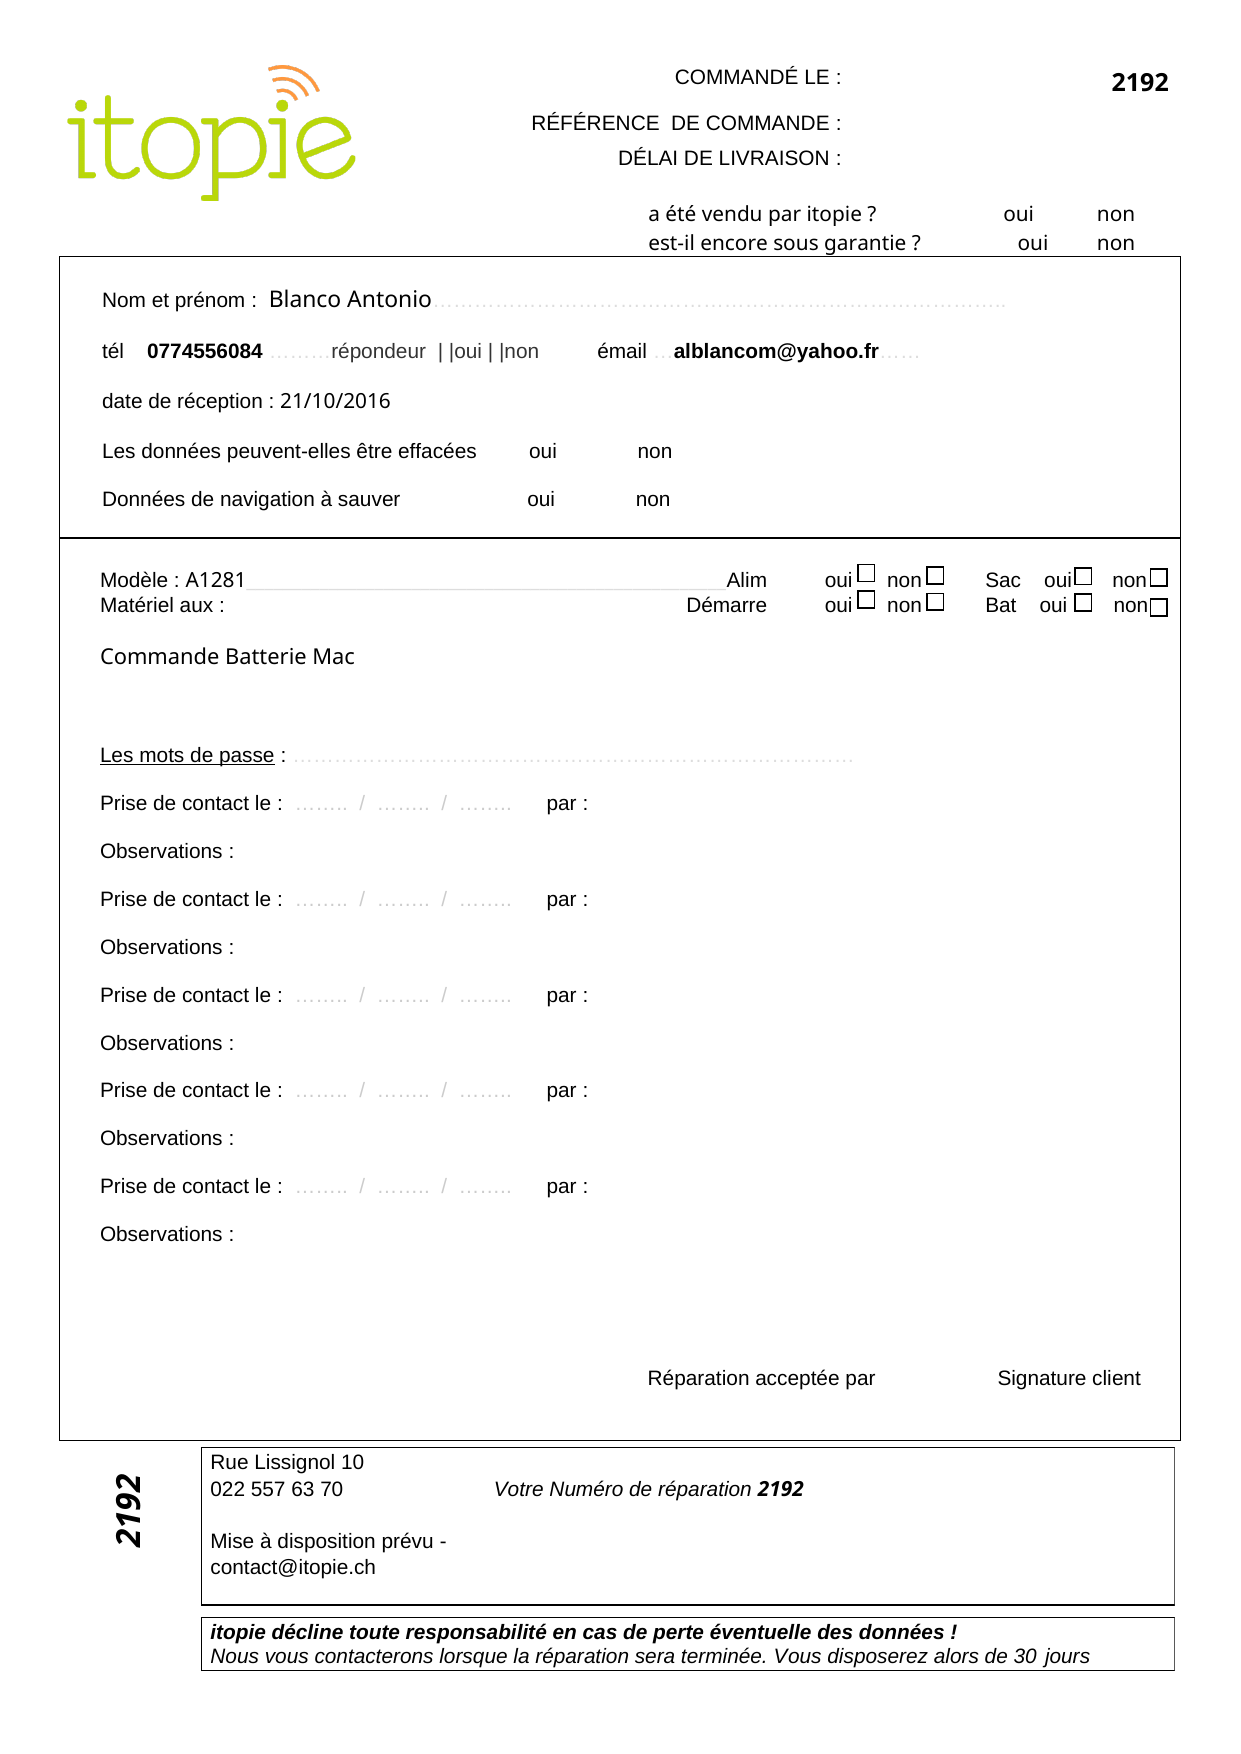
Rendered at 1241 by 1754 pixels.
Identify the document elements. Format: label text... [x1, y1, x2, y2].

table_header 2192 [59, 1441, 195, 1677]
text Nom et prénom : Blanco Antonio……………………………………………………………………….. [60, 280, 1180, 314]
text Prise de contact le : …….. / …….. / …….. par : [60, 979, 1180, 1006]
text date de réception : 21/10/2016 [60, 383, 1180, 415]
text Les données peuvent-elles être effacées oui non [60, 436, 1180, 463]
picture [67, 65, 356, 201]
text tél 0774556084 ………répondeur | |oui | |non émail …alblancom@yahoo.fr…… [60, 335, 1180, 362]
table_cell RÉFÉRENCE DE COMMANDE : [490, 105, 847, 140]
text Observations : [60, 931, 1180, 958]
text Prise de contact le : …….. / …….. / …….. par : [60, 1075, 1180, 1102]
text Prise de contact le : …….. / …….. / …….. par : [60, 788, 1180, 815]
text Observations : [60, 836, 1180, 863]
text Les mots de passe : ……………………………………………………………………… [60, 740, 1180, 767]
text Modèle : A1281 Alim oui non Sac oui non [948, 562, 1180, 590]
text Réparation acceptée par Signature client [60, 1363, 1180, 1390]
table_cell itopie décline toute responsabilité en cas de perte éventuelle des données ! Nous vous contacterons lorsque la réparation sera terminée. Vous disposerez alors de 30 jours [195, 1611, 1180, 1677]
table_header 2192 [847, 59, 1180, 104]
text Observations : [60, 1123, 1180, 1150]
text est-il encore sous garantie ? oui non [59, 228, 1181, 256]
text Observations : [60, 1219, 1180, 1246]
text Prise de contact le : …….. / …….. / …….. par : [60, 1171, 1180, 1198]
text a été vendu par itopie ? oui non [59, 199, 1181, 228]
text Données de navigation à sauver oui non [60, 484, 1180, 511]
text Modèle : A1281 Alim oui non Sac oui non [879, 562, 925, 590]
table_header COMMANDÉ LE : [490, 59, 847, 104]
text Commande Batterie Mac [60, 638, 1180, 671]
text Matériel aux : Démarre oui non Bat oui non [60, 590, 1180, 617]
table_cell [847, 105, 1180, 140]
table_header Rue Lissignol 10 022 557 63 70 Votre Numéro de réparation 2192 Mise à disposition prévu - contact@itopie.ch [195, 1441, 1180, 1611]
table_cell [847, 140, 1180, 175]
text Modèle : A1281 Alim oui non Sac oui non [60, 562, 856, 590]
text Observations : [60, 1027, 1180, 1054]
text Prise de contact le : …….. / …….. / …….. par : [60, 883, 1180, 911]
table_cell DÉLAI DE LIVRAISON : [490, 140, 847, 175]
